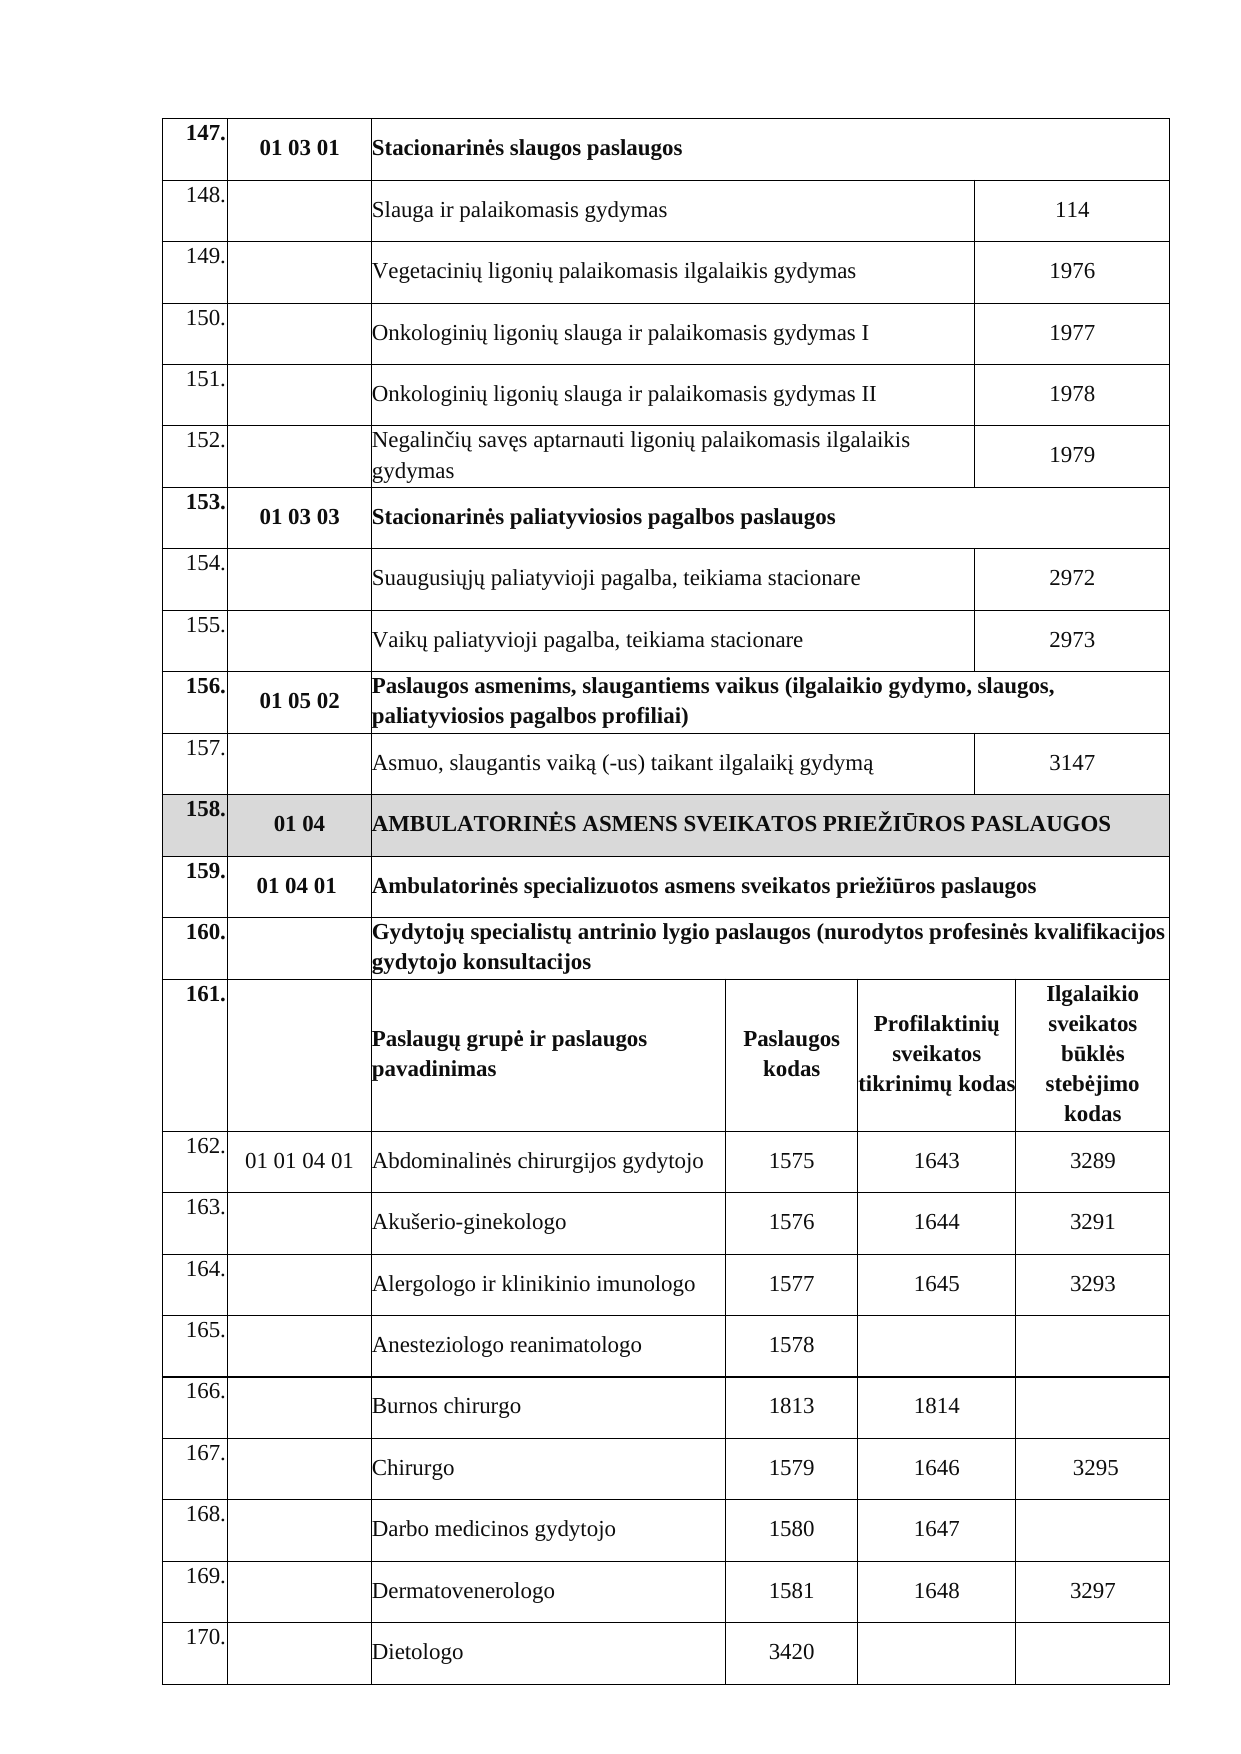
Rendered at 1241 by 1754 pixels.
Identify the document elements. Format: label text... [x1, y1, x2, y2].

table_cell [1170, 425, 1188, 487]
table_cell [1215, 1499, 1240, 1561]
table_cell [1193, 917, 1198, 978]
table_cell [1170, 733, 1188, 794]
table_cell [1198, 1376, 1215, 1438]
table_cell 149. [163, 242, 227, 302]
table_cell 1647 [858, 1500, 1015, 1561]
table_cell [1193, 1499, 1198, 1561]
table_cell [1193, 425, 1198, 487]
table_cell [1189, 1622, 1193, 1684]
table_cell 3289 [1016, 1132, 1169, 1192]
table_cell [1215, 1315, 1240, 1376]
table_cell [1189, 671, 1193, 733]
table_cell [1215, 118, 1240, 179]
table_cell [1193, 1376, 1198, 1438]
table_cell [1215, 856, 1240, 917]
table_cell [1215, 548, 1240, 610]
table_cell 160. [163, 918, 227, 978]
table_cell [1189, 733, 1193, 794]
table_cell 2972 [975, 549, 1169, 610]
table_cell [1193, 241, 1198, 302]
table_cell 1978 [975, 365, 1169, 425]
table_cell 1977 [975, 304, 1169, 364]
table_cell [858, 1623, 1015, 1684]
table_cell 158. [163, 795, 227, 856]
table_cell Slauga ir palaikomasis gydymas [372, 181, 974, 241]
table_cell AMBULATORINĖS ASMENS SVEIKATOS PRIEŽIŪROS PASLAUGOS [372, 795, 1169, 856]
table_cell [1170, 917, 1188, 978]
table_cell [1170, 1192, 1188, 1253]
table_cell [1193, 1561, 1198, 1622]
table_cell 114 [975, 181, 1169, 241]
table_cell [1193, 118, 1198, 179]
table_cell 3297 [1016, 1562, 1169, 1622]
table_cell 148. [163, 181, 227, 241]
table_cell [1198, 733, 1215, 794]
table_cell [1215, 610, 1240, 671]
table_cell [1016, 1500, 1169, 1561]
table_cell [228, 549, 371, 610]
table_cell [1170, 1254, 1188, 1315]
table_cell [228, 242, 371, 302]
table_cell Vegetacinių ligonių palaikomasis ilgalaikis gydymas [372, 242, 974, 302]
table_cell 1976 [975, 242, 1169, 302]
table_cell [1193, 548, 1198, 610]
table_cell 3293 [1016, 1255, 1169, 1315]
table_cell Abdominalinės chirurgijos gydytojo [372, 1132, 725, 1192]
table_cell [1193, 856, 1198, 917]
table_cell [1198, 303, 1215, 364]
table_cell [1193, 794, 1198, 856]
table_cell 01 03 01 [228, 119, 371, 179]
table_cell [1193, 733, 1198, 794]
table_cell Vaikų paliatyvioji pagalba, teikiama stacionare [372, 611, 974, 671]
table_cell [1189, 1438, 1193, 1499]
table_cell [1170, 1131, 1188, 1192]
table_cell 1579 [726, 1439, 857, 1499]
table_cell [1170, 180, 1188, 241]
table_cell [1198, 1438, 1215, 1499]
table_cell [1193, 364, 1198, 425]
table_cell [1189, 364, 1193, 425]
table_cell [1170, 1499, 1188, 1561]
table_cell [1198, 425, 1215, 487]
table_cell 1576 [726, 1193, 857, 1253]
table_cell [1193, 1438, 1198, 1499]
table_cell [1170, 1561, 1188, 1622]
table_cell [1189, 794, 1193, 856]
table_cell 01 04 [228, 795, 371, 856]
table_cell [1170, 241, 1188, 302]
table_cell [228, 1562, 371, 1622]
table_cell [1198, 671, 1215, 733]
table_cell [1198, 1499, 1215, 1561]
table_cell [1193, 1622, 1198, 1684]
table_cell 150. [163, 304, 227, 364]
table_cell 147. [163, 119, 227, 179]
table_cell Ambulatorinės specializuotos asmens sveikatos priežiūros paslaugos [372, 857, 1169, 917]
table_cell 167. [163, 1439, 227, 1499]
table_cell [1193, 1254, 1198, 1315]
table_cell 3420 [726, 1623, 857, 1684]
table_cell 01 03 03 [228, 488, 371, 548]
table_cell [1215, 180, 1240, 241]
table_cell [1198, 1192, 1215, 1253]
table_cell [1198, 364, 1215, 425]
table_cell [1198, 1254, 1215, 1315]
table_cell [1215, 733, 1240, 794]
table_cell 153. [163, 488, 227, 548]
table_cell 1644 [858, 1193, 1015, 1253]
table_cell Paslaugos kodas [726, 980, 857, 1131]
table_cell 151. [163, 365, 227, 425]
table_cell Burnos chirurgo [372, 1378, 725, 1438]
table_cell [1189, 303, 1193, 364]
table_cell [1193, 610, 1198, 671]
table_cell [1189, 118, 1193, 179]
table_cell [1215, 1254, 1240, 1315]
table_cell [1189, 1376, 1193, 1438]
table_cell [1198, 1315, 1215, 1376]
table_cell [1189, 1254, 1193, 1315]
table_cell [1198, 856, 1215, 917]
table_cell [1193, 1131, 1198, 1192]
table_cell 164. [163, 1255, 227, 1315]
table_cell [1016, 1316, 1169, 1376]
table_cell [228, 1378, 371, 1438]
table_cell [1198, 180, 1215, 241]
table_cell 170. [163, 1623, 227, 1684]
table_cell [1193, 1192, 1198, 1253]
table_cell Paslaugos asmenims, slaugantiems vaikus (ilgalaikio gydymo, slaugos, paliatyviosios pagalbos profiliai) [372, 672, 1169, 733]
table_cell [1215, 917, 1240, 978]
table_cell Dermatovenerologo [372, 1562, 725, 1622]
table_cell 157. [163, 734, 227, 794]
table_cell 1813 [726, 1378, 857, 1438]
table_cell Stacionarinės slaugos paslaugos [372, 119, 1169, 179]
table_cell [1193, 979, 1198, 1131]
table_cell [1170, 118, 1188, 179]
table_cell 165. [163, 1316, 227, 1376]
table_cell 1580 [726, 1500, 857, 1561]
table_cell [1170, 364, 1188, 425]
table_cell [1170, 671, 1188, 733]
table_cell [1016, 1378, 1169, 1438]
table_cell 1646 [858, 1439, 1015, 1499]
table_cell 1577 [726, 1255, 857, 1315]
table_cell Suaugusiųjų paliatyvioji pagalba, teikiama stacionare [372, 549, 974, 610]
table_cell [1170, 303, 1188, 364]
table_cell Stacionarinės paliatyviosios pagalbos paslaugos [372, 488, 1169, 548]
table_cell [1189, 487, 1193, 548]
table_cell 152. 1 [163, 426, 227, 487]
table_cell [1215, 979, 1240, 1131]
table_cell [1215, 1622, 1240, 1684]
table_cell 1643 [858, 1132, 1015, 1192]
table_cell [228, 1623, 371, 1684]
table_cell [228, 1316, 371, 1376]
table_cell Dietologo [372, 1623, 725, 1684]
table_cell [1215, 425, 1240, 487]
table_cell 1814 [858, 1378, 1015, 1438]
table_cell 168. [163, 1500, 227, 1561]
table_cell [228, 980, 371, 1131]
table_cell [1198, 548, 1215, 610]
table_cell 1575 [726, 1132, 857, 1192]
table_cell [1189, 917, 1193, 978]
table_cell 1648 [858, 1562, 1015, 1622]
table_cell [1170, 1438, 1188, 1499]
table_cell 161. [163, 980, 227, 1131]
table_cell [1193, 487, 1198, 548]
table_cell [228, 1439, 371, 1499]
table_cell [1215, 1376, 1240, 1438]
table_cell [228, 918, 371, 978]
table_cell [1189, 548, 1193, 610]
table_cell 166. [163, 1378, 227, 1438]
table_cell [1193, 180, 1198, 241]
table_cell Asmuo, slaugantis vaiką (-us) taikant ilgalaikį gydymą [372, 734, 974, 794]
table_cell 154. [163, 549, 227, 610]
table_cell [228, 426, 371, 487]
table_cell 2973 [975, 611, 1169, 671]
table_cell [1189, 180, 1193, 241]
table_cell [1198, 241, 1215, 302]
table_cell [1189, 856, 1193, 917]
table_cell [1193, 671, 1198, 733]
table_cell [1198, 118, 1215, 179]
table_cell 3147 [975, 734, 1169, 794]
table_cell 1581 [726, 1562, 857, 1622]
table_cell Alergologo ir klinikinio imunologo [372, 1255, 725, 1315]
table_cell Ilgalaikio sveikatos būklės stebėjimo kodas [1016, 980, 1169, 1131]
table_cell Onkologinių ligonių slauga ir palaikomasis gydymas II [372, 365, 974, 425]
table_cell 169. [163, 1562, 227, 1622]
table_cell [1215, 241, 1240, 302]
table_cell [1189, 979, 1193, 1131]
table_cell [228, 181, 371, 241]
table_cell 01 01 04 01 [228, 1132, 371, 1192]
table_cell 01 04 01 [228, 857, 371, 917]
table_cell [858, 1316, 1015, 1376]
table_cell Profilaktinių sveikatos tikrinimų kodas [858, 980, 1015, 1131]
table_cell [228, 611, 371, 671]
table_cell Negalinčių savęs aptarnauti ligonių palaikomasis ilgalaikis gydymas [372, 426, 974, 487]
table_cell [1198, 1622, 1215, 1684]
table_cell [228, 1255, 371, 1315]
table_cell [1189, 241, 1193, 302]
table_cell Chirurgo [372, 1439, 725, 1499]
table_cell 3291 [1016, 1193, 1169, 1253]
table_cell [228, 365, 371, 425]
table_cell 163. [163, 1193, 227, 1253]
table_cell [1170, 979, 1188, 1131]
table_cell [1170, 610, 1188, 671]
table_cell [1189, 1561, 1193, 1622]
table_cell [1215, 1131, 1240, 1192]
table_cell [1189, 1192, 1193, 1253]
table_cell [1193, 303, 1198, 364]
table_cell [1170, 1315, 1188, 1376]
table_cell [1215, 671, 1240, 733]
table_cell 162. [163, 1132, 227, 1192]
table_cell 156. [163, 672, 227, 733]
table_cell 01 05 02 [228, 672, 371, 733]
table_cell Paslaugų grupė ir paslaugos pavadinimas [372, 980, 725, 1131]
table_cell [1170, 856, 1188, 917]
table_cell 1979 [975, 426, 1169, 487]
table_cell 1645 [858, 1255, 1015, 1315]
table_cell [1198, 1131, 1215, 1192]
table_cell [1170, 794, 1188, 856]
table_cell [1215, 1192, 1240, 1253]
table_cell [1215, 1561, 1240, 1622]
table_cell [1198, 487, 1215, 548]
table_cell [1198, 979, 1215, 1131]
table_cell [228, 1500, 371, 1561]
table_cell [1170, 548, 1188, 610]
table_cell [1198, 610, 1215, 671]
table_cell [1016, 1623, 1169, 1684]
table_cell 3295 [1016, 1439, 1169, 1499]
table_cell [1198, 794, 1215, 856]
table_cell [1189, 1131, 1193, 1192]
table_cell 159. [163, 857, 227, 917]
table_cell Darbo medicinos gydytojo [372, 1500, 725, 1561]
table_cell [1215, 1438, 1240, 1499]
table_cell 1578 [726, 1316, 857, 1376]
table_cell [228, 304, 371, 364]
table_cell [1189, 1315, 1193, 1376]
table_cell [228, 1193, 371, 1253]
table_cell Onkologinių ligonių slauga ir palaikomasis gydymas I [372, 304, 974, 364]
table_cell [1215, 364, 1240, 425]
table_cell [1215, 303, 1240, 364]
table_cell [228, 734, 371, 794]
table_cell [1189, 610, 1193, 671]
table_cell [1189, 425, 1193, 487]
table_cell [1170, 1622, 1188, 1684]
table_cell Akušerio-ginekologo [372, 1193, 725, 1253]
table_cell [1170, 1376, 1188, 1438]
table_cell 155. [163, 611, 227, 671]
table_cell [1198, 917, 1215, 978]
table_cell Gydytojų specialistų antrinio lygio paslaugos (nurodytos profesinės kvalifikacijos gydytojo konsultacijos [372, 918, 1169, 978]
table_cell [1215, 487, 1240, 548]
table_cell Anesteziologo reanimatologo [372, 1316, 725, 1376]
table_cell [1193, 1315, 1198, 1376]
table_cell [1189, 1499, 1193, 1561]
table_cell [1198, 1561, 1215, 1622]
table_cell [1215, 794, 1240, 856]
table_cell [1170, 487, 1188, 548]
